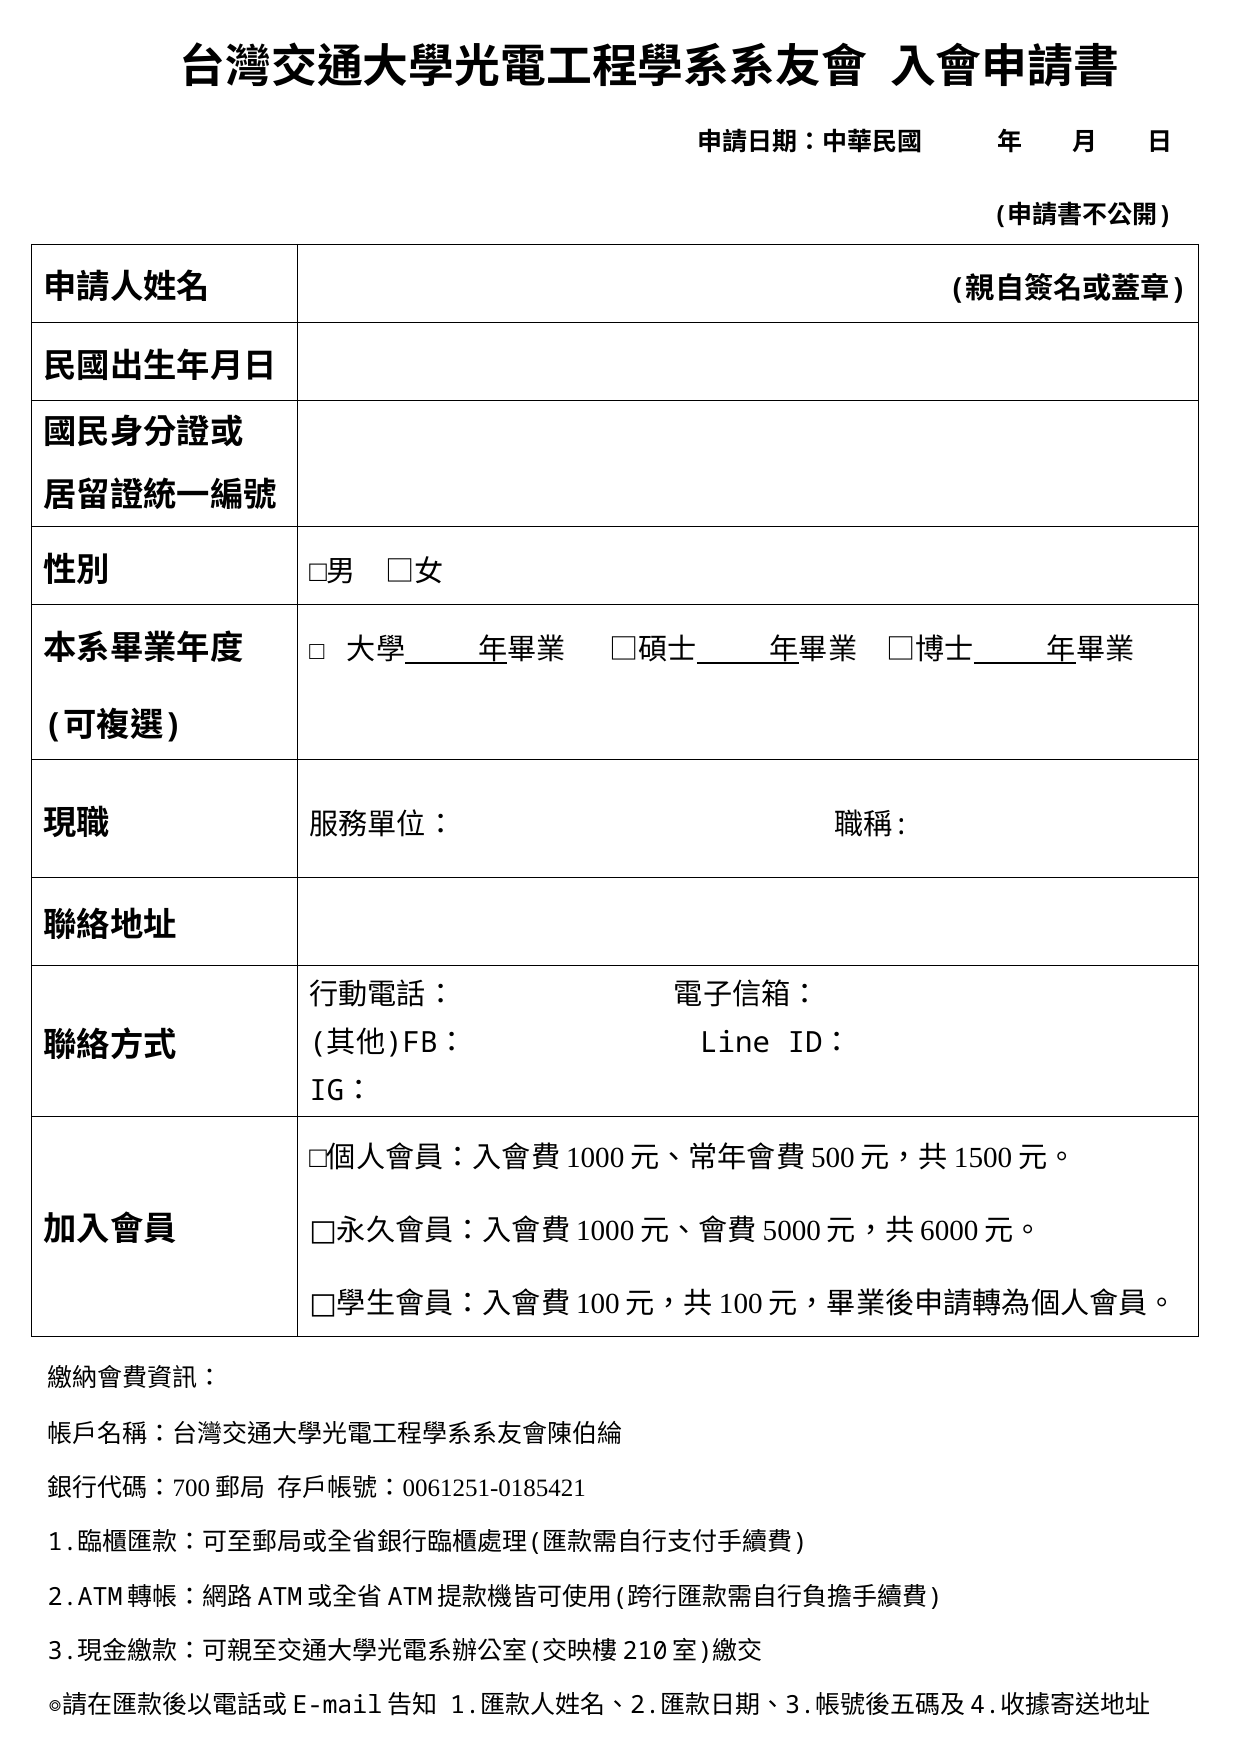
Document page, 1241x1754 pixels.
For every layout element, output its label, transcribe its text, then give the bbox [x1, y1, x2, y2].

table_cell □男 □女 [298, 527, 1198, 604]
table_cell 本系畢業年度 (可複選) [32, 605, 297, 759]
text 台灣交通大學光電工程學系系友會 入會申請書 [62, 29, 1181, 96]
table_cell 現職 [32, 760, 297, 877]
text 3.現金繳款：可親至交通大學光電系辦公室(交映樓210室)繳交 [47, 1616, 1181, 1670]
table_cell 加入會員 [32, 1117, 297, 1336]
table_cell 民國出生年月日 [32, 323, 297, 400]
table_cell □個人會員：入會費1000元、常年會費500元，共1500元。 □永久會員：入會費1000元、會費5000元，共6000元。 □學生會員：入會費100元，共100元，畢業後申請轉為個人會員。 [298, 1117, 1198, 1336]
table_cell 大學 年畢業 □碩士 年畢業 □博士 年畢業 [298, 605, 1198, 759]
table_cell 聯絡地址 [32, 878, 297, 965]
table_cell 性別 [32, 527, 297, 604]
text (申請書不公開) [136, 195, 1172, 231]
text 帳戶名稱：台灣交通大學光電工程學系系友會陳伯綸 [47, 1399, 1181, 1453]
table_cell 國民身分證或 居留證統一編號 [32, 401, 297, 526]
table_cell 服務單位： 職稱: [298, 760, 1198, 877]
text 2.ATM轉帳：網路ATM或全省ATM提款機皆可使用(跨行匯款需自行負擔手續費) [47, 1562, 1181, 1616]
table_cell 聯絡方式 [32, 966, 297, 1116]
table_cell [298, 878, 1198, 965]
table_cell 行動電話： 電子信箱： (其他)FB： Line ID： IG： [298, 966, 1198, 1116]
table_cell [298, 401, 1198, 526]
text 繳納會費資訊： [47, 1337, 1181, 1399]
text ◎請在匯款後以電話或E-mail告知 1.匯款人姓名、2.匯款日期、3.帳號後五碼及4.收據寄送地址 [47, 1670, 1181, 1724]
table_cell [298, 323, 1198, 400]
table_header 申請人姓名 [32, 245, 297, 322]
text 申請日期：中華民國 年 月 日 [136, 121, 1172, 157]
text 銀行代碼：700郵局 存戶帳號：0061251-0185421 [47, 1453, 1181, 1507]
table_header (親自簽名或蓋章) [298, 245, 1198, 322]
text 1.臨櫃匯款：可至郵局或全省銀行臨櫃處理(匯款需自行支付手續費) [47, 1507, 1181, 1562]
